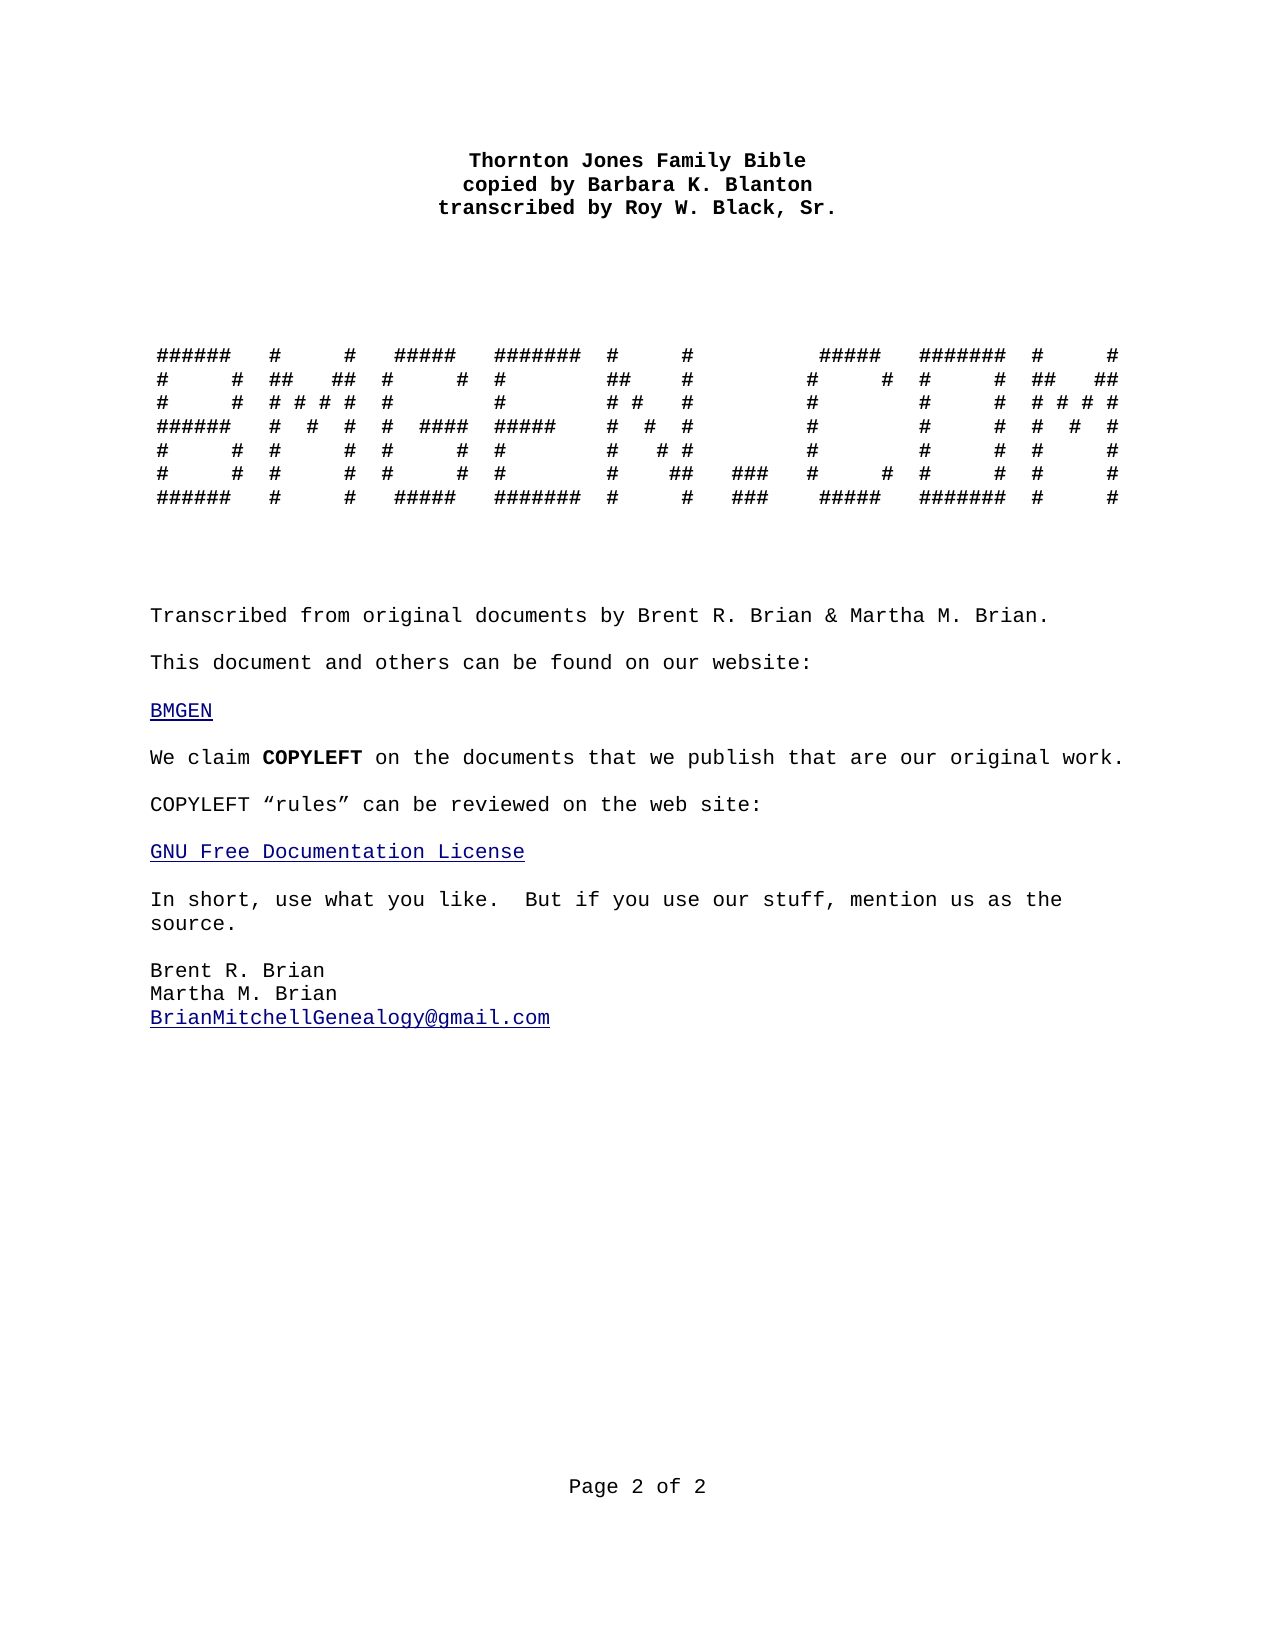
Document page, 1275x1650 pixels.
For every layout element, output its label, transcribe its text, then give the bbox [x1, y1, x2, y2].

text Martha M. Brian [150, 983, 1125, 1007]
text In short, use what you like. But if you use our stuff, mention us as the source. [150, 889, 1125, 936]
text # # # # # # # # ## ### # # # # # # [150, 463, 1125, 487]
text # # # # # # # # # # # # # # # [150, 439, 1125, 463]
text # # # # # # # # # # # # # # # # # # [150, 392, 1125, 416]
text COPYLEFT “rules” can be reviewed on the web site: [150, 794, 1125, 818]
text GNU Free Documentation License [150, 842, 1125, 865]
text ###### # # ##### ####### # # ##### ####### # # [150, 345, 1125, 369]
text ###### # # # # #### ##### # # # # # # # # # [150, 416, 1125, 439]
text ###### # # ##### ####### # # ### ##### ####### # # [150, 487, 1125, 511]
text This document and others can be found on our website: [150, 652, 1125, 676]
text # # ## ## # # # ## # # # # # ## ## [150, 369, 1125, 392]
text BrianMitchellGenealogy@gmail.com [150, 1007, 1125, 1031]
text BMGEN [150, 700, 1125, 723]
text Brent R. Brian [150, 960, 1125, 983]
text Transcribed from original documents by Brent R. Brian & Martha M. Brian. [150, 605, 1125, 629]
text We claim COPYLEFT on the documents that we publish that are our original work. [150, 747, 1125, 771]
